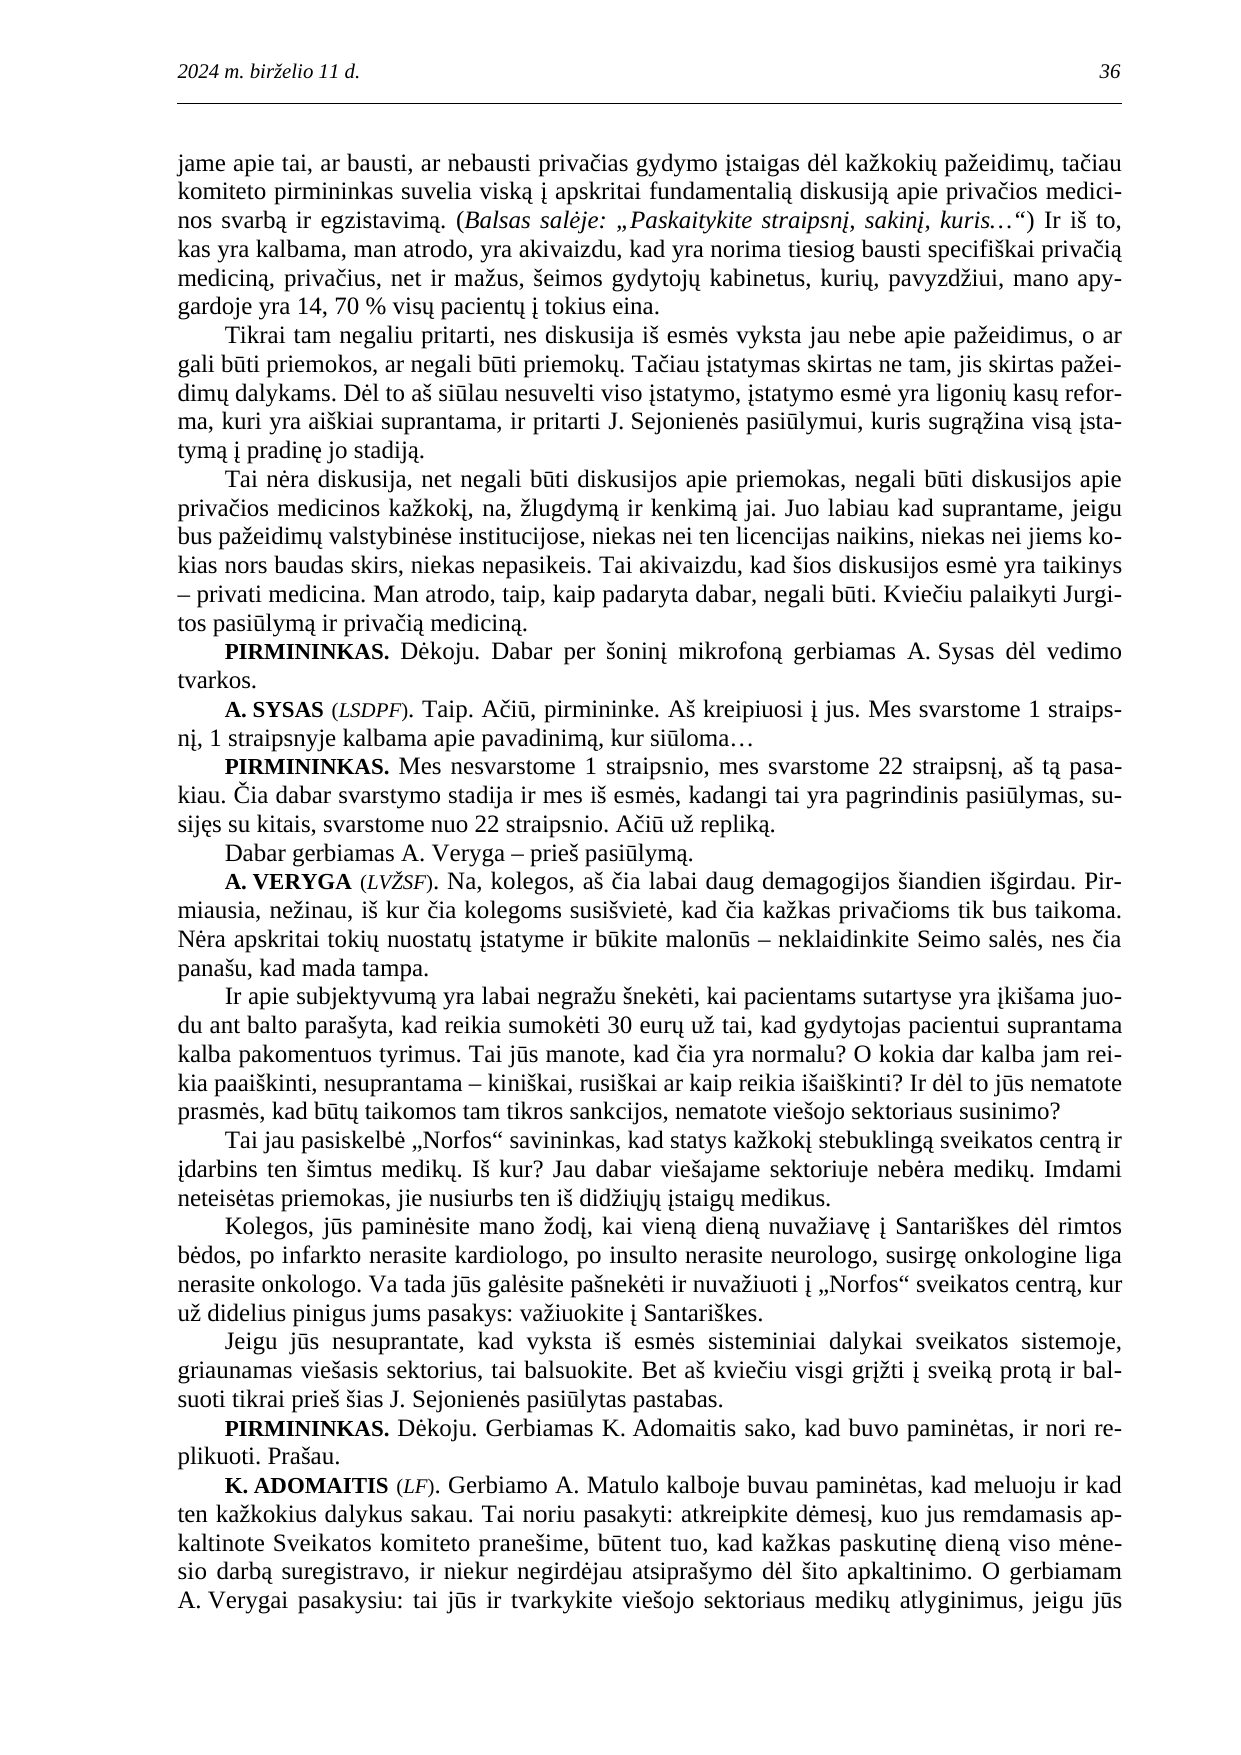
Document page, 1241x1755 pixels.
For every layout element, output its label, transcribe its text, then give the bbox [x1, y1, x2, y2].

text PIRMININKAS. Dė­ko­ju. Ger­bia­mas K. Ado­mai­tis sa­ko, kad bu­vo pa­mi­nė­tas, ir no­ri re­pli­kuo­ti. Pra­šau. [177, 1413, 1122, 1470]
text Ko­le­gos, jūs pa­mi­nė­si­te ma­no žo­dį, kai vie­ną die­ną nu­va­žia­vę į San­ta­riš­kes dėl rim­tos bė­dos, po in­fark­to ne­ra­si­te kar­dio­lo­go, po in­sul­to ne­ra­si­te neu­ro­lo­go, su­sir­gę on­ko­lo­gi­ne li­ga ne­ra­si­te on­ko­lo­go. Va ta­da jūs ga­lė­si­te pa­šne­kė­ti ir nu­va­žiuo­ti į „Nor­fos“ svei­ka­tos cen­trą, kur už di­de­lius pi­ni­gus jums pa­sa­kys: va­žiuo­ki­te į San­ta­riš­kes. [177, 1211, 1122, 1326]
text ja­me apie tai, ar baus­ti, ar ne­baus­ti pri­va­čias gy­dy­mo įstai­gas dėl kaž­ko­kių pa­žei­di­mų, ta­čiau ko­mi­te­to pir­mi­nin­kas su­ve­lia vis­ką į ap­skri­tai fun­da­men­ta­lią dis­ku­si­ją apie pri­va­čios me­di­ci­nos svar­bą ir eg­zis­ta­vi­mą. (Bal­sas sa­lė­je: „Pa­skai­ty­ki­te straips­nį, sa­ki­nį, ku­ris…“) Ir iš to, kas yra kal­ba­ma, man at­ro­do, yra aki­vaiz­du, kad yra no­ri­ma tie­siog baus­ti spe­ci­fiš­kai pri­va­čią me­di­ci­ną, pri­va­čius, net ir ma­žus, šei­mos gy­dy­to­jų ka­bi­ne­tus, ku­rių, pa­vyz­džiui, ma­no apy­gar­do­je yra 14, 70 % vi­sų pa­cien­tų į to­kius ei­na. [177, 148, 1122, 320]
text Tai nė­ra dis­ku­si­ja, net ne­ga­li bū­ti dis­ku­si­jos apie prie­mo­kas, ne­ga­li bū­ti dis­ku­si­jos apie pri­va­čios me­di­ci­nos kaž­ko­kį, na, žlug­dy­mą ir ken­ki­mą jai. Juo la­biau kad su­pran­ta­me, jei­gu bus pa­žei­di­mų vals­ty­bi­nė­se ins­ti­tu­ci­jo­se, nie­kas nei ten li­cen­ci­jas nai­kins, nie­kas nei jiems ko­kias nors bau­das skirs, nie­kas ne­pa­si­keis. Tai aki­vaiz­du, kad šios dis­ku­si­jos es­mė yra tai­ki­nys – pri­va­ti me­di­ci­na. Man at­ro­do, taip, kaip pa­da­ry­ta da­bar, ne­ga­li bū­ti. Kvie­čiu pa­lai­ky­ti Jur­gi­tos pa­siū­ly­mą ir pri­va­čią me­di­ci­ną. [177, 464, 1122, 636]
text Tik­rai tam ne­ga­liu pri­tar­ti, nes dis­ku­si­ja iš es­mės vyks­ta jau ne­be apie pa­žei­di­mus, o ar ga­li bū­ti prie­mo­kos, ar ne­ga­li bū­ti prie­mo­kų. Ta­čiau įsta­ty­mas skir­tas ne tam, jis skir­tas pa­žei­di­mų da­ly­kams. Dėl to aš siū­lau ne­su­vel­ti vi­so įsta­ty­mo, įsta­ty­mo es­mė yra li­go­nių ka­sų re­for­ma, ku­ri yra aiš­kiai su­pran­ta­ma, ir pri­tar­ti J. Se­jo­nie­nės pa­siū­ly­mui, ku­ris su­grą­ži­na vi­są įsta­ty­mą į pra­di­nę jo sta­di­ją. [177, 320, 1122, 464]
text K. ADOMAITIS (LF). Ger­bia­mo A. Ma­tu­lo kal­bo­je bu­vau pa­mi­nė­tas, kad me­luo­ju ir kad ten kaž­ko­kius da­ly­kus sa­kau. Tai no­riu pa­sa­ky­ti: at­kreip­ki­te dė­me­sį, kuo jus rem­da­ma­sis ap­kal­ti­no­te Svei­ka­tos ko­mi­te­to pra­ne­ši­me, bū­tent tuo, kad kaž­kas pas­ku­ti­nę die­ną vi­so mė­ne­sio dar­bą su­re­gist­ra­vo, ir nie­kur ne­gir­dė­jau at­si­pra­šy­mo dėl ši­to ap­kal­ti­ni­mo. O ger­bia­mam A. Ve­ry­gai pa­sa­ky­siu: tai jūs ir tvar­ky­ki­te vie­šo­jo sek­to­riaus me­di­kų at­ly­gi­ni­mus, jei­gu jūs [177, 1470, 1122, 1614]
text Jei­gu jūs ne­su­pran­ta­te, kad vyks­ta iš es­mės sis­te­mi­niai da­ly­kai svei­ka­tos sis­te­mo­je, griau­na­mas vie­ša­sis sek­to­rius, tai bal­suo­ki­te. Bet aš kvie­čiu vis­gi grįž­ti į svei­ką pro­tą ir bal­suo­ti tik­rai prieš šias J. Se­jo­nie­nės pa­siū­ly­tas pa­sta­bas. [177, 1326, 1122, 1413]
text PIRMININKAS. Dė­ko­ju. Da­bar per šo­ni­nį mik­ro­fo­ną ger­bia­mas A. Sy­sas dėl ve­di­mo tvar­kos. [177, 636, 1122, 694]
text Da­bar ger­bia­mas A. Ve­ry­ga – prieš pa­siū­ly­mą. [177, 838, 1122, 866]
text Ir apie sub­jek­ty­vu­mą yra la­bai ne­gra­žu šne­kė­ti, kai pa­cien­tams su­tar­ty­se yra įki­ša­ma juo­du ant bal­to pa­ra­šy­ta, kad rei­kia su­mo­kė­ti 30 eu­rų už tai, kad gy­dy­to­jas pa­cien­tui su­pran­ta­ma kal­ba pa­ko­men­tuos ty­ri­mus. Tai jūs ma­no­te, kad čia yra nor­ma­lu? O ko­kia dar kal­ba jam rei­kia pa­aiš­kin­ti, ne­su­pran­ta­ma – ki­niš­kai, ru­siš­kai ar kaip rei­kia iš­aiš­kin­ti? Ir dėl to jūs ne­ma­to­te pras­mės, kad bū­tų tai­ko­mos tam tik­ros sank­ci­jos, ne­ma­to­te vie­šo­jo sek­to­riaus su­si­ni­mo? [177, 981, 1122, 1125]
text A. SYSAS (LSDPF). Taip. Ačiū, pir­mi­nin­ke. Aš krei­piuo­si į jus. Mes svars­to­me 1 straips­nį, 1 straips­ny­je kal­ba­ma apie pa­va­di­ni­mą, kur siū­lo­ma… [177, 694, 1122, 751]
text PIRMININKAS. Mes ne­svars­to­me 1 straips­nio, mes svars­tome 22 straips­nį, aš tą pa­sa­kiau. Čia da­bar svars­ty­mo sta­di­ja ir mes iš es­mės, ka­dan­gi tai yra pa­grin­di­nis pa­siū­ly­mas, su­si­jęs su ki­tais, svars­to­me nuo 22 straips­nio. Ačiū už re­pli­ką. [177, 751, 1122, 838]
text Tai jau pa­si­skel­bė „Nor­fos“ sa­vi­nin­kas, kad sta­tys kaž­ko­kį ste­buk­lin­gą svei­ka­tos cen­trą ir įdar­bins ten šim­tus me­di­kų. Iš kur? Jau da­bar vie­ša­ja­me sek­to­riu­je ne­bė­ra me­di­kų. Im­da­mi ne­tei­sė­tas prie­mo­kas, jie nu­siurbs ten iš di­džių­jų įstai­gų me­di­kus. [177, 1125, 1122, 1211]
text A. VERYGA (LVŽSF). Na, ko­le­gos, aš čia la­bai daug de­ma­go­gi­jos šian­dien iš­gir­dau. Pir­miau­sia, ne­ži­nau, iš kur čia ko­le­goms su­si­švie­tė, kad čia kaž­kas pri­va­čioms tik bus tai­ko­ma. Nė­ra ap­skri­tai to­kių nuo­sta­tų įsta­ty­me ir bū­ki­te ma­lo­nūs – ne­klai­din­ki­te Sei­mo sa­lės, nes čia pa­na­šu, kad ma­da tam­pa. [177, 866, 1122, 981]
